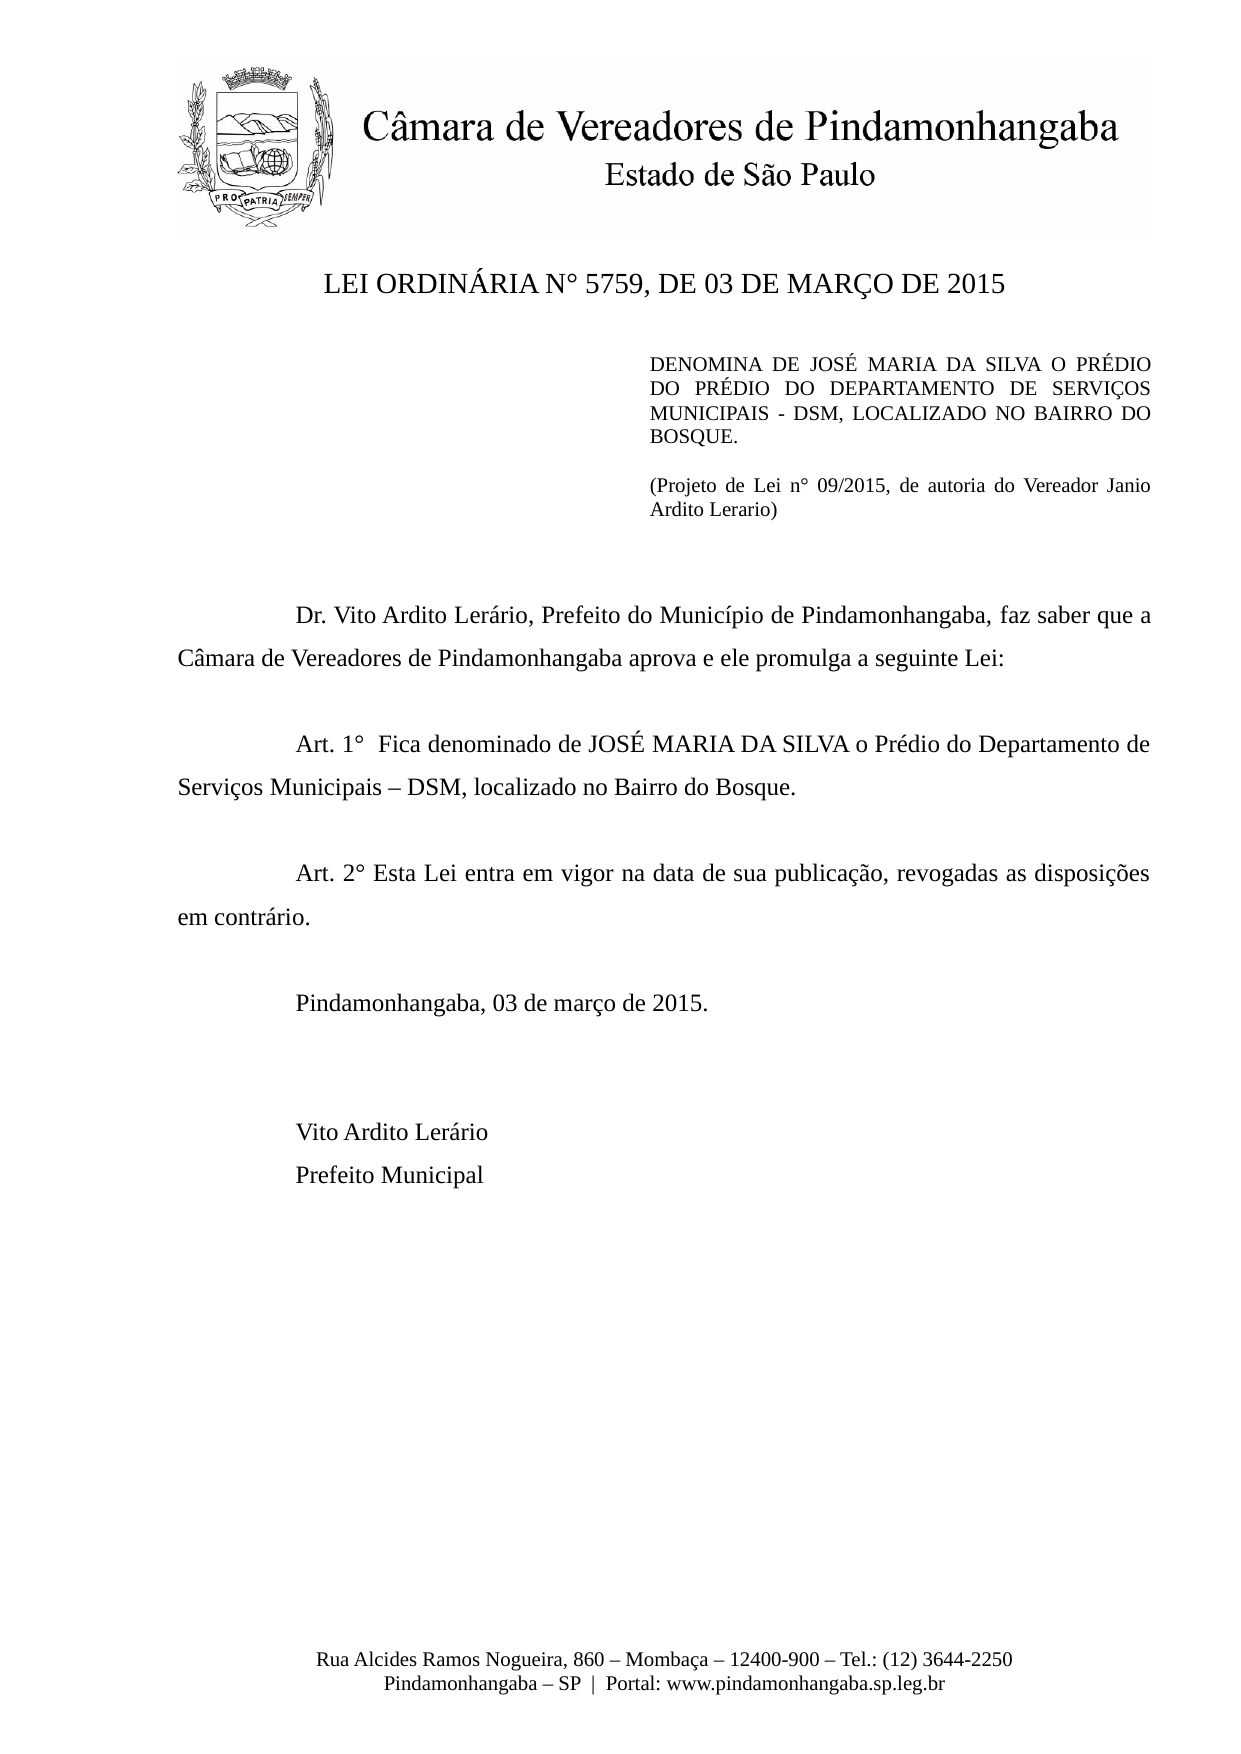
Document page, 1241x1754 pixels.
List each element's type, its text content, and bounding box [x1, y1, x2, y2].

text Art. 1° Fica denominado de JOSÉ MARIA DA SILVA o Prédio do Departamento de Serviços Municipais – DSM, localizado no Bairro do Bosque. [177, 729, 1152, 801]
text Vito Ardito Lerário [177, 1117, 1152, 1146]
text LEI ORDINÁRIA N° 5759, de 03 de março de 2015 [177, 266, 1152, 299]
text Art. 2° Esta Lei entra em vigor na data de sua publicação, revogadas as disposições em contrário. [177, 858, 1152, 930]
text Prefeito Municipal [177, 1160, 1152, 1189]
text Dr. Vito Ardito Lerário, Prefeito do Município de Pindamonhangaba, faz saber que a Câmara de Vereadores de Pindamonhangaba aprova e ele promulga a seguinte Lei: [177, 600, 1152, 672]
text Pindamonhangaba, 03 de março de 2015. [177, 988, 1152, 1017]
text DENOMINA DE JOSÉ MARIA DA SILVA O PRÉDIO DO PRÉDIO DO DEPARTAMENTO DE SERVIÇOS MUNICIPAIS - DSM, LOCALIZADO NO BAIRRO DO BOSQUE. [649, 352, 1152, 448]
text (Projeto de Lei n° 09/2015, de autoria do Vereador Janio Ardito Lerario) [649, 473, 1152, 521]
picture [177, 59, 1152, 236]
